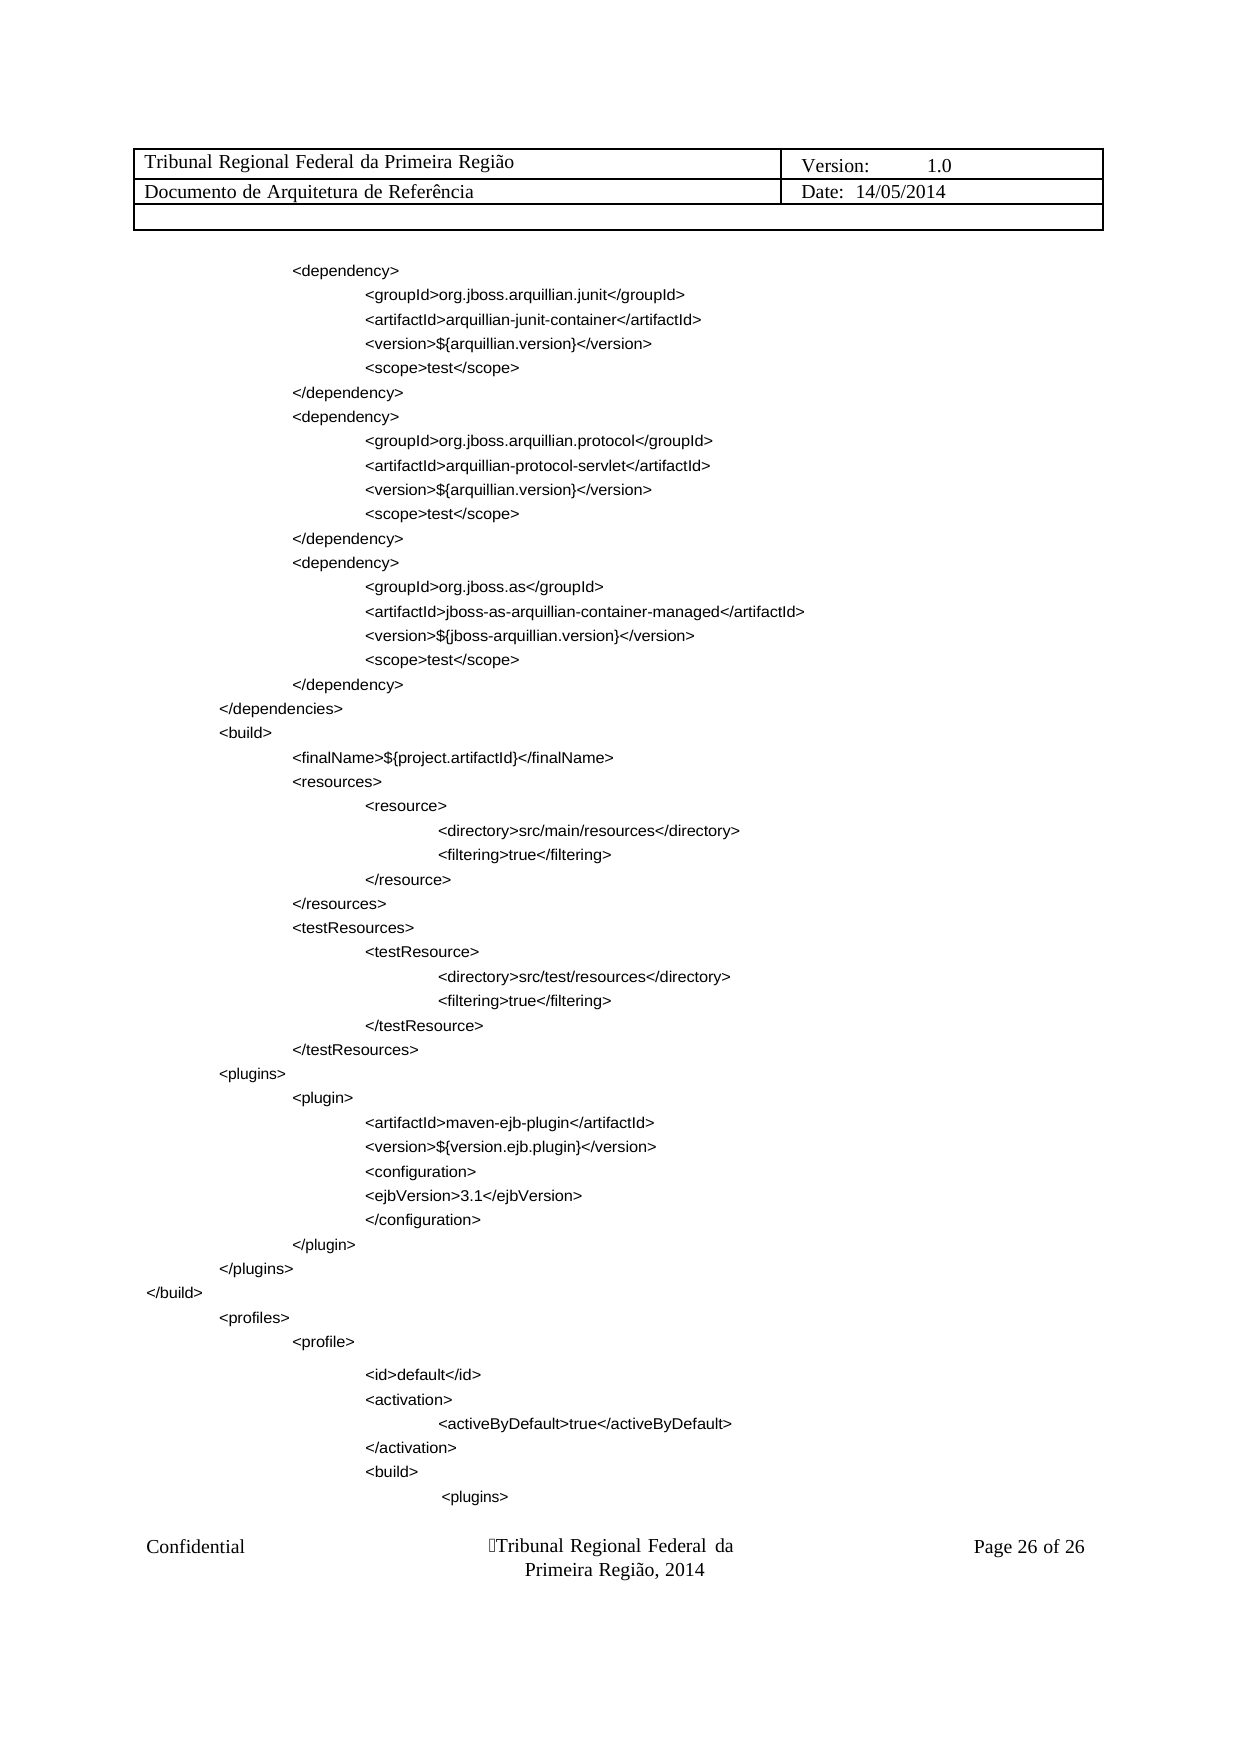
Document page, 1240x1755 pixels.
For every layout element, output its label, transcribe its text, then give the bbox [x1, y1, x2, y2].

text <groupId>org.jboss.as</groupId> [365, 578, 1117, 596]
text </resource> [365, 870, 1117, 888]
text <testResources> [292, 919, 1117, 937]
text <groupId>org.jboss.arquillian.protocol</groupId> [365, 432, 1117, 450]
text <dependency> [292, 262, 1117, 280]
text <directory>src/main/resources</directory> [438, 822, 1117, 840]
text <dependency> [292, 408, 1117, 426]
text <testResource> [365, 943, 1117, 961]
text <artifactId>maven-ejb-plugin</artifactId> [365, 1114, 1117, 1132]
table_cell Documento de Arquitetura de Referência [135, 180, 780, 203]
text <version>${arquillian.version}</version> [365, 335, 1117, 353]
text <filtering>true</filtering> [438, 846, 1117, 864]
table_header Tribunal Regional Federal da Primeira Região [135, 150, 780, 177]
text <dependency> [292, 554, 1117, 572]
text <scope>test</scope> [365, 651, 1117, 669]
text <version>${jboss-arquillian.version}</version> [365, 627, 1117, 645]
text <version>${arquillian.version}</version> [365, 481, 1117, 499]
text </testResource> [365, 1016, 1117, 1034]
text <scope>test</scope> [365, 505, 1117, 523]
text <profile> [292, 1333, 359, 1351]
text </configuration> [365, 1211, 1117, 1229]
text <resource> [365, 797, 1117, 815]
text </plugins> [219, 1260, 359, 1278]
text <plugins> [123, 1488, 508, 1506]
text <groupId>org.jboss.arquillian.junit</groupId> [365, 286, 1117, 304]
text <artifactId>arquillian-protocol-servlet</artifactId> [365, 457, 1117, 474]
text </dependency> [292, 529, 1117, 548]
text <directory>src/test/resources</directory> [438, 968, 1117, 986]
text <activeByDefault>true</activeByDefault> [438, 1415, 1117, 1433]
text <version>${version.ejb.plugin}</version> [365, 1138, 1117, 1156]
text <ejbVersion>3.1</ejbVersion> [365, 1187, 1117, 1205]
table_cell [135, 205, 1102, 229]
text </dependency> [292, 383, 1117, 402]
text </testResources> [292, 1041, 1117, 1059]
text </plugin> [292, 1235, 359, 1253]
text <build> [219, 724, 1117, 742]
text </resources> [292, 895, 1117, 913]
text <plugin> [292, 1089, 1117, 1107]
text <profiles> [219, 1308, 359, 1326]
text <artifactId>arquillian-junit-container</artifactId> [365, 311, 1117, 328]
text <scope>test</scope> [365, 359, 1117, 377]
text <artifactId>jboss-as-arquillian-container-managed</artifactId> [365, 603, 1117, 621]
table_header Version: 1.0 [782, 150, 1102, 177]
text <id>default</id> [365, 1366, 1117, 1384]
text <filtering>true</filtering> [438, 992, 1117, 1010]
text <configuration> [365, 1162, 1117, 1180]
text <finalName>${project.artifactId}</finalName> [292, 749, 1117, 767]
text <plugins> [219, 1065, 289, 1083]
table_cell Date: 14/05/2014 [782, 180, 1102, 203]
text </activation> [365, 1439, 1117, 1457]
text <resources> [292, 773, 1117, 791]
text </dependencies> [219, 700, 1117, 718]
text </build> [146, 1284, 203, 1302]
text <build> [365, 1463, 1117, 1481]
text </dependency> [292, 676, 1117, 694]
text <activation> [365, 1390, 1117, 1408]
